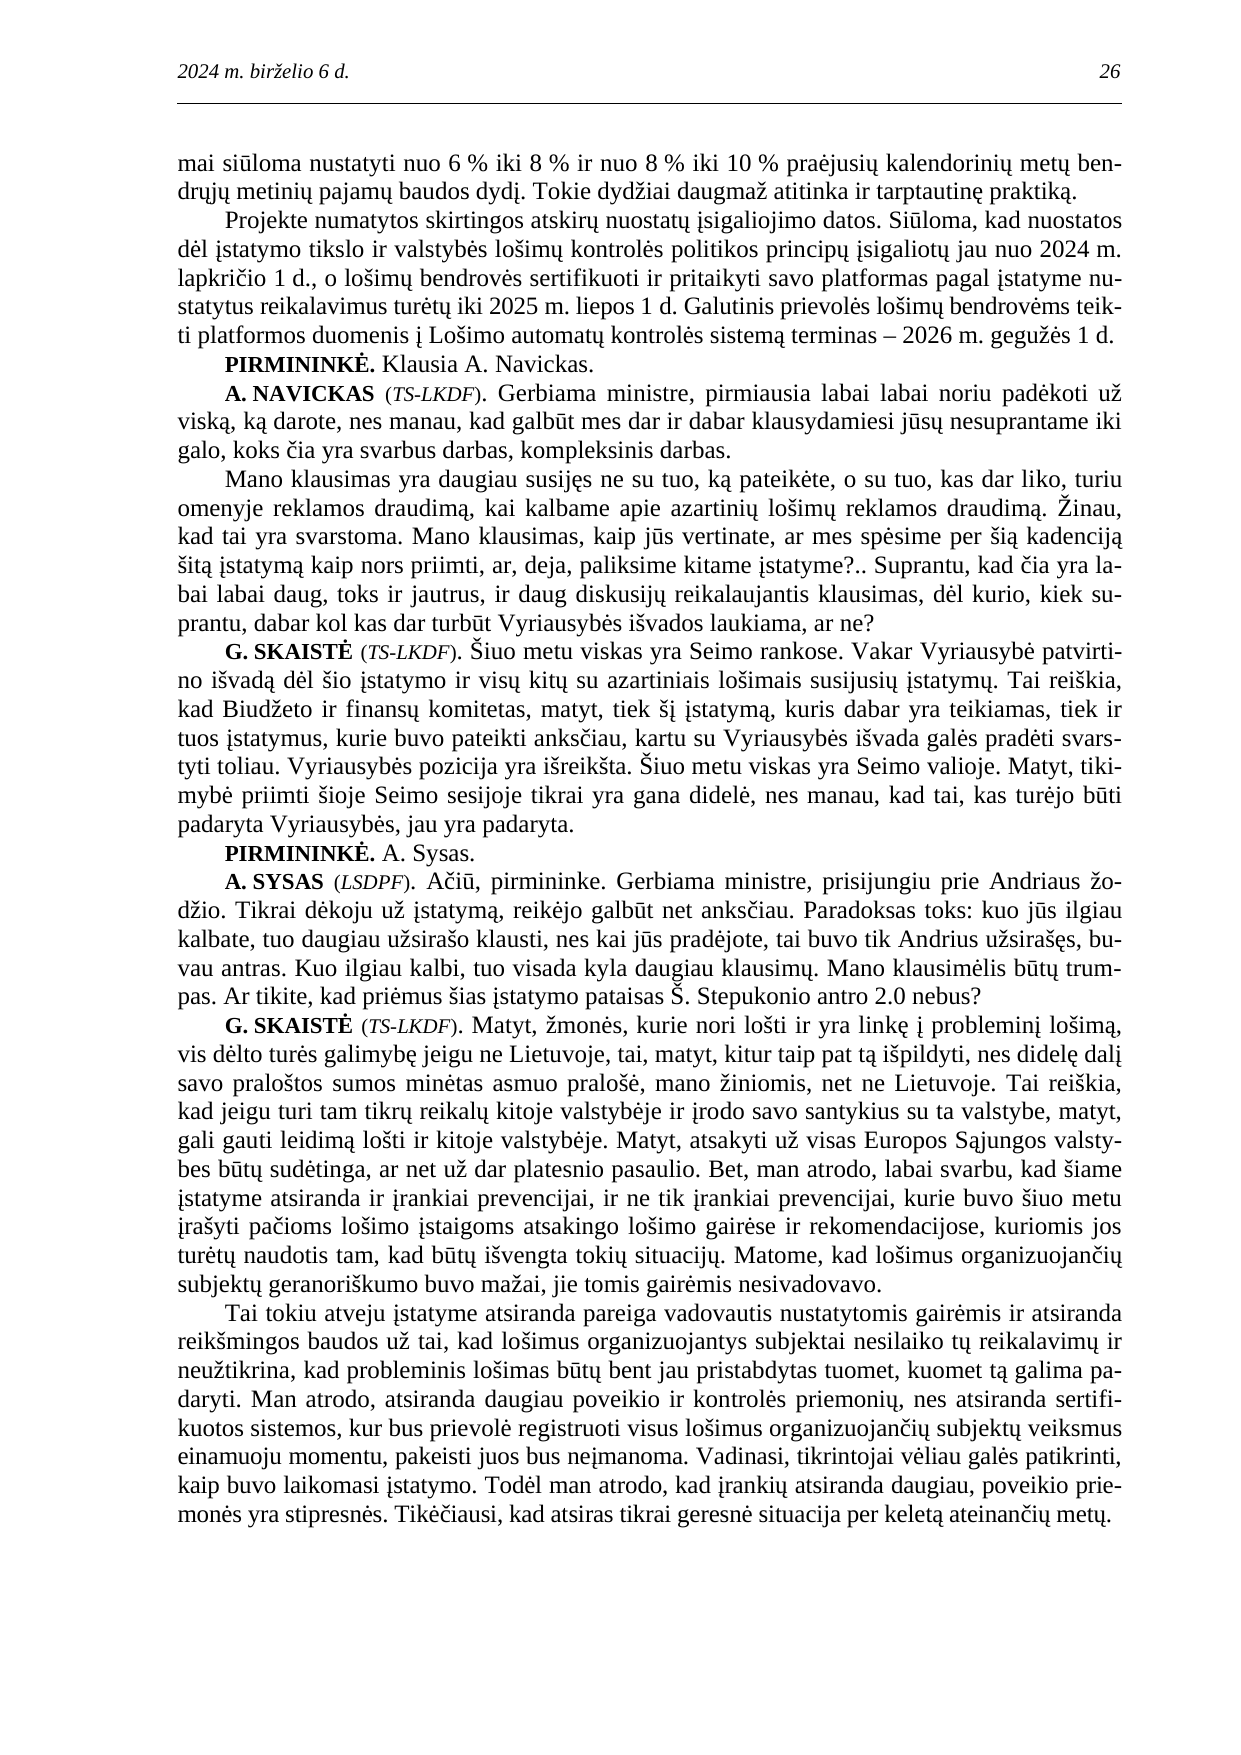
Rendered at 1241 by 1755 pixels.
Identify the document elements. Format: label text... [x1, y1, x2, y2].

text Pro­jek­te nu­ma­ty­tos skir­tin­gos at­ski­rų nuo­sta­tų įsi­ga­lio­ji­mo da­tos. Siū­lo­ma, kad nuo­sta­tos dėl įsta­ty­mo tiks­lo ir vals­ty­bės lo­ši­mų kon­tro­lės po­li­ti­kos prin­ci­pų įsi­ga­lio­tų jau nuo 2024 m. lap­kri­čio 1 d., o lo­ši­mų ben­dro­vės ser­ti­fi­kuo­ti ir pri­tai­ky­ti sa­vo plat­for­mas pa­gal įsta­ty­me nu­sta­ty­tus rei­ka­la­vi­mus tu­rė­tų iki 2025 m. lie­pos 1 d. Ga­lu­ti­nis prie­vo­lės lo­ši­mų ben­dro­vėms tei­k­ti plat­for­mos duo­me­nis į Lo­ši­mo au­to­ma­tų kon­tro­lės sis­te­mą ter­mi­nas – 2026 m. ge­gu­žės 1 d. [177, 205, 1122, 349]
text A. NAVICKAS (TS-LKDF). Ger­bia­ma mi­nist­re, pir­miau­sia la­bai la­bai no­riu pa­dė­ko­ti už vis­ką, ką da­ro­te, nes ma­nau, kad gal­būt mes dar ir da­bar klau­sy­da­mie­si jū­sų ne­su­pran­ta­me iki ga­lo, koks čia yra svar­bus dar­bas, kom­plek­si­nis dar­bas. [177, 378, 1122, 464]
text PIRMININKĖ. Klau­sia A. Na­vic­kas. [177, 349, 1122, 378]
text Ma­no klau­si­mas yra dau­giau su­si­jęs ne su tuo, ką pa­tei­kė­te, o su tuo, kas dar li­ko, tu­riu ome­ny­je re­kla­mos drau­di­mą, kai kal­ba­me apie azar­ti­nių lo­ši­mų re­kla­mos drau­di­mą. Ži­nau, kad tai yra svars­to­ma. Ma­no klau­si­mas, kaip jūs ver­ti­na­te, ar mes spė­si­me per šią ka­den­ci­ją ši­tą įsta­ty­mą kaip nors pri­im­ti, ar, de­ja, pa­lik­si­me ki­ta­me įsta­ty­me?.. Su­pran­tu, kad čia yra la­bai la­bai daug, toks ir jaut­rus, ir daug dis­ku­si­jų rei­ka­lau­jan­tis klau­si­mas, dėl ku­rio, kiek su­pran­tu, da­bar kol kas dar tur­būt Vy­riau­sy­bės iš­va­dos lau­kia­ma, ar ne? [177, 464, 1122, 636]
text A. SYSAS (LSDPF). Ačiū, pir­mi­nin­ke. Ger­bia­ma mi­nist­re, pri­si­jun­giu prie An­driaus žo­džio. Tik­rai dė­ko­ju už įsta­ty­mą, rei­kė­jo gal­būt net anks­čiau. Pa­ra­dok­sas toks: kuo jūs il­giau kal­ba­te, tuo dau­giau už­si­ra­šo klaus­ti, nes kai jūs pra­dė­jo­te, tai bu­vo tik An­drius už­si­ra­šęs, bu­vau ant­ras. Kuo il­giau kal­bi, tuo vi­sa­da ky­la dau­giau klau­si­mų. Ma­no klau­si­mė­lis bū­tų trum­pas. Ar ti­ki­te, kad pri­ėmus šias įsta­ty­mo pa­tai­sas Š. Ste­pu­ko­nio an­tro 2.0 ne­bus? [177, 866, 1122, 1010]
text Tai to­kiu at­ve­ju įsta­ty­me at­si­ran­da pa­rei­ga va­do­vau­tis nu­sta­ty­to­mis gai­rė­mis ir at­si­ran­da reikš­min­gos bau­dos už tai, kad lo­ši­mus or­ga­ni­zuo­jan­tys sub­jek­tai ne­si­lai­ko tų rei­ka­la­vi­mų ir ne­už­tik­ri­na, kad pro­ble­mi­nis lo­ši­mas bū­tų bent jau pri­stab­dy­tas tuo­met, kuo­met tą ga­li­ma pa­da­ry­ti. Man at­ro­do, at­si­ran­da dau­giau po­vei­kio ir kon­tro­lės prie­mo­nių, nes at­si­ran­da ser­ti­fi­kuo­tos sis­te­mos, kur bus prie­vo­lė re­gist­ruo­ti vi­sus lo­ši­mus or­ga­ni­zuo­jan­čių sub­jek­tų veiks­mus ei­na­muo­ju mo­men­tu, pa­keis­ti juos bus ne­įma­no­ma. Va­di­na­si, tik­rin­to­jai vė­liau ga­lės pa­tik­rin­ti, kaip bu­vo lai­ko­ma­si įsta­ty­mo. To­dėl man at­ro­do, kad įran­kių at­si­ran­da dau­giau, po­vei­kio prie­mo­nės yra stip­res­nės. Ti­kė­čiau­si, kad at­si­ras tik­rai ge­res­nė si­tu­a­ci­ja per ke­le­tą at­ei­nan­čių me­tų. [177, 1298, 1122, 1528]
text G. SKAISTĖ (TS-LKDF). Ma­tyt, žmo­nės, ku­rie no­ri loš­ti ir yra lin­kę į pro­ble­mi­nį lo­ši­mą, vis dėl­to tu­rės ga­li­my­bę jei­gu ne Lie­tu­vo­je, tai, ma­tyt, ki­tur taip pat tą iš­pil­dy­ti, nes di­de­lę da­lį sa­vo pra­loš­tos su­mos mi­nė­tas as­muo pra­lo­šė, ma­no ži­nio­mis, net ne Lie­tu­vo­je. Tai reiš­kia, kad jei­gu tu­ri tam tik­rų rei­ka­lų ki­to­je vals­ty­bė­je ir įro­do sa­vo san­ty­kius su ta vals­ty­be, ma­tyt, ga­li gau­ti lei­di­mą loš­ti ir ki­to­je vals­ty­bė­je. Ma­tyt, at­sa­ky­ti už vi­sas Eu­ro­pos Są­jun­gos vals­ty­bes bū­tų su­dė­tin­ga, ar net už dar pla­tes­nio pa­sau­lio. Bet, man at­ro­do, la­bai svar­bu, kad šia­me įsta­ty­me at­si­ran­da ir įran­kiai pre­ven­ci­jai, ir ne tik įran­kiai pre­ven­ci­jai, ku­rie bu­vo šiuo me­tu įra­šy­ti pa­čioms lo­ši­mo įstai­goms at­sa­kin­go lo­ši­mo gai­rė­se ir re­ko­men­da­ci­jo­se, ku­rio­mis jos tu­rė­tų nau­do­tis tam, kad bū­tų iš­veng­ta to­kių si­tu­a­ci­jų. Ma­to­me, kad lo­ši­mus or­ga­ni­zuo­jan­čių sub­jek­tų ge­ra­no­riš­ku­mo bu­vo ma­žai, jie to­mis gai­rė­mis ne­si­va­do­va­vo. [177, 1010, 1122, 1298]
text PIRMININKĖ. A. Sy­sas. [177, 838, 1122, 866]
text mai siū­lo­ma nu­sta­ty­ti nuo 6 % iki 8 % ir nuo 8 % iki 10 % pra­ėju­sių ka­len­do­ri­nių me­tų ben­drų­jų me­ti­nių pa­ja­mų bau­dos dy­dį. To­kie dy­džiai daug­maž ati­tin­ka ir tarp­tau­ti­nę prak­ti­ką. [177, 148, 1122, 205]
text G. SKAISTĖ (TS-LKDF). Šiuo me­tu vis­kas yra Sei­mo ran­ko­se. Va­kar Vy­riau­sy­bė pa­tvir­ti­no iš­va­dą dėl šio įsta­ty­mo ir vi­sų ki­tų su azar­ti­niais lo­ši­mais su­si­ju­sių įsta­ty­mų. Tai reiš­kia, kad Biu­dže­to ir fi­nan­sų ko­mi­te­tas, ma­tyt, tiek šį įsta­ty­mą, ku­ris da­bar yra tei­kia­mas, tiek ir tuos įsta­ty­mus, ku­rie bu­vo pa­teik­ti anks­čiau, kar­tu su Vy­riau­sy­bės iš­va­da ga­lės pra­dė­ti svars­ty­ti to­liau. Vy­riau­sy­bės po­zi­ci­ja yra iš­reikš­ta. Šiuo me­tu vis­kas yra Sei­mo va­lio­je. Ma­tyt, ti­ki­my­bė pri­im­ti šio­je Sei­mo se­si­jo­je tik­rai yra ga­na di­de­lė, nes ma­nau, kad tai, kas tu­rė­jo bū­ti pa­da­ry­ta Vy­riau­sy­bės, jau yra pa­da­ry­ta. [177, 636, 1122, 838]
